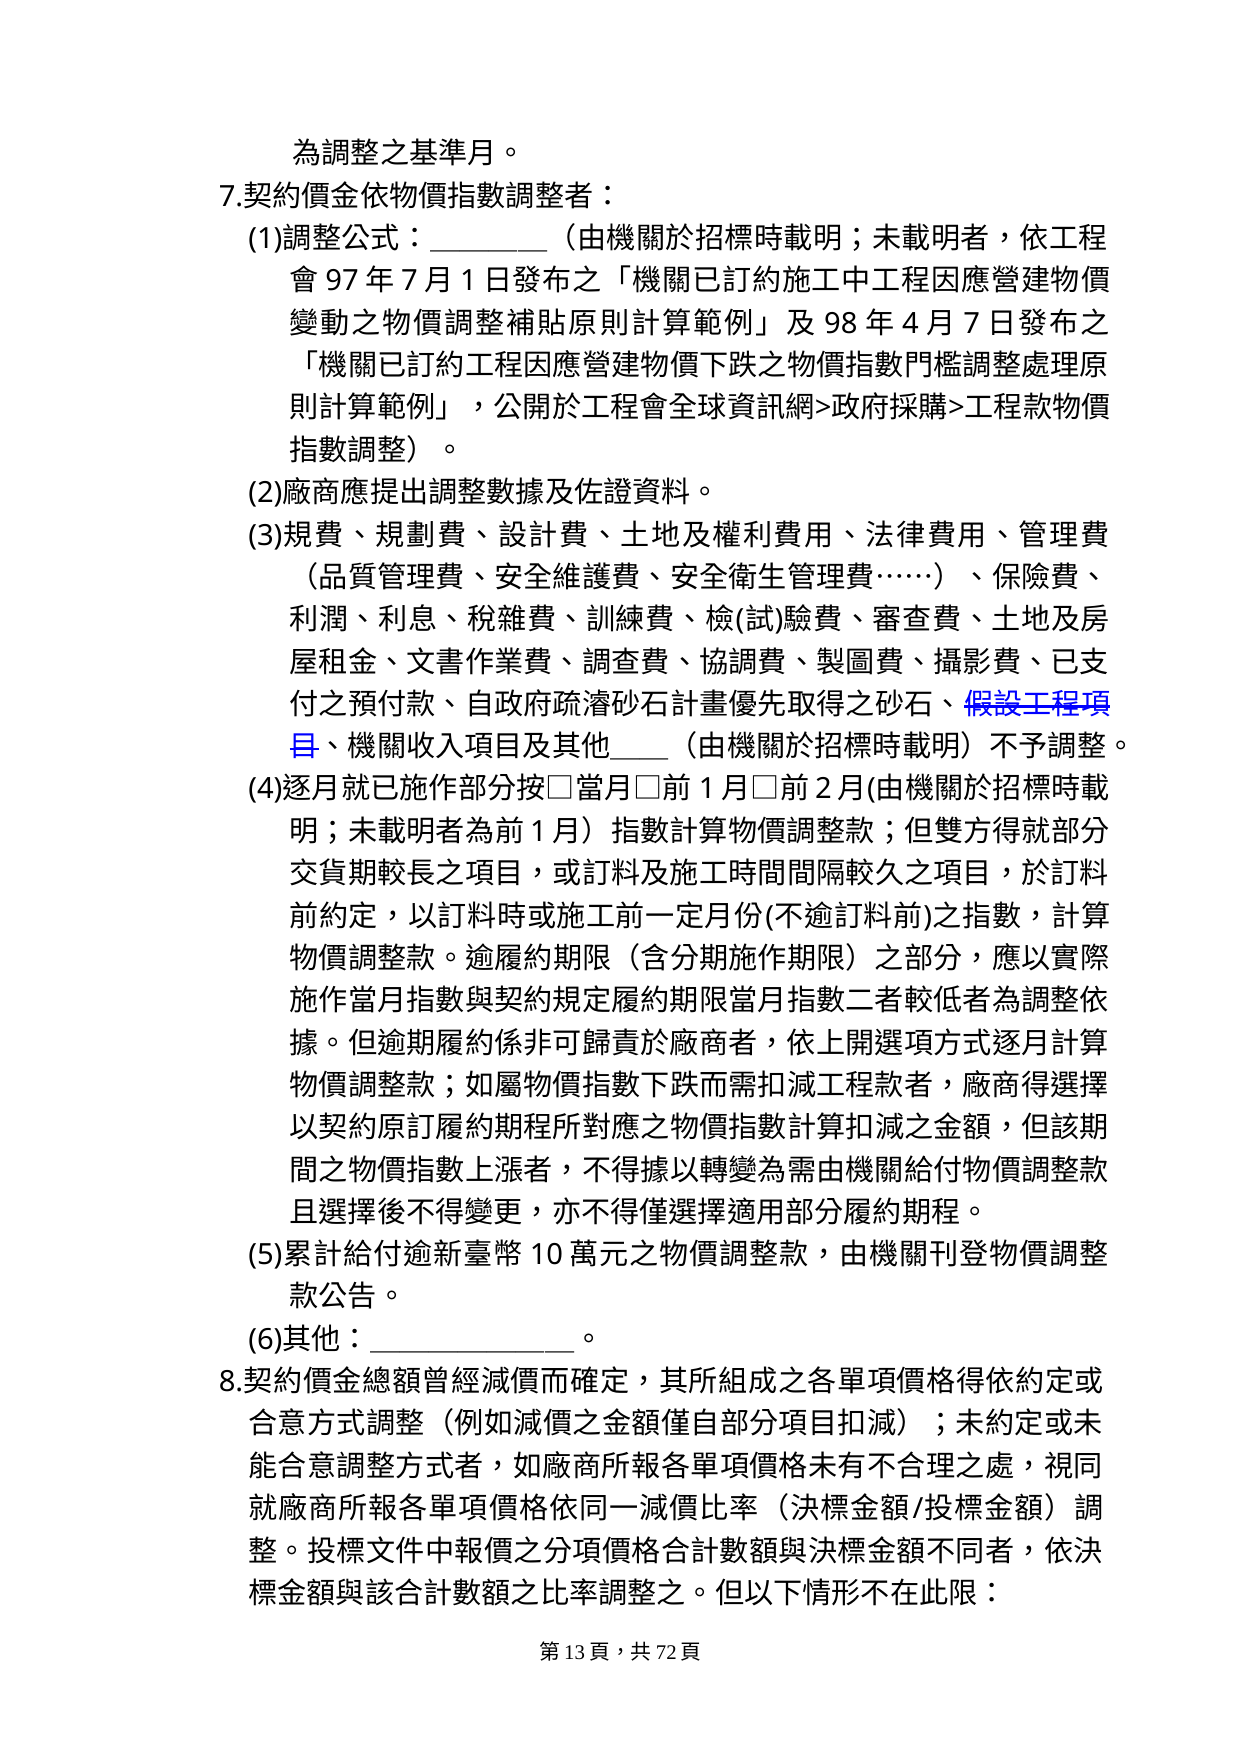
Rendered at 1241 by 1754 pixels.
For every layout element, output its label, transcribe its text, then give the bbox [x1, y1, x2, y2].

text (4)逐月就已施作部分按□當月□前1月□前2月(由機關於招標時載明；未載明者為前1月）指數計算物價調整款；但雙方得就部分交貨期較長之項目，或訂料及施工時間間隔較久之項目，於訂料前約定，以訂料時或施工前一定月份(不逾訂料前)之指數，計算物價調整款。逾履約期限（含分期施作期限）之部分，應以實際施作當月指數與契約規定履約期限當月指數二者較低者為調整依據。但逾期履約係非可歸責於廠商者，依上開選項方式逐月計算物價調整款；如屬物價指數下跌而需扣減工程款者，廠商得選擇以契約原訂履約期程所對應之物價指數計算扣減之金額，但該期間之物價指數上漲者，不得據以轉變為需由機關給付物價調整款，且選擇後不得變更，亦不得僅選擇適用部分履約期程。 [248, 765, 1110, 1231]
text 8.契約價金總額曾經減價而確定，其所組成之各單項價格得依約定或合意方式調整（例如減價之金額僅自部分項目扣減）；未約定或未能合意調整方式者，如廠商所報各單項價格未有不合理之處，視同就廠商所報各單項價格依同一減價比率（決標金額/投標金額）調整。投標文件中報價之分項價格合計數額與決標金額不同者，依決標金額與該合計數額之比率調整之。但以下情形不在此限： [218, 1358, 1104, 1612]
text 7.契約價金依物價指數調整者： [218, 172, 1104, 214]
text (2)廠商應提出調整數據及佐證資料。 [248, 469, 1110, 511]
text 為調整之基準月。 [248, 130, 1110, 172]
text (6)其他：＿＿＿＿＿＿＿。 [248, 1315, 1110, 1358]
text (1)調整公式：＿＿＿＿（由機關於招標時載明；未載明者，依工程會97年7月1日發布之「機關已訂約施工中工程因應營建物價變動之物價調整補貼原則計算範例」及98年4月7日發布之「機關已訂約工程因應營建物價下跌之物價指數門檻調整處理原則計算範例」，公開於工程會全球資訊網>政府採購>工程款物價指數調整）。 [248, 214, 1110, 469]
text (5)累計給付逾新臺幣10萬元之物價調整款，由機關刊登物價調整款公告。 [248, 1231, 1110, 1315]
text (3)規費、規劃費、設計費、土地及權利費用、法律費用、管理費（品質管理費、安全維護費、安全衛生管理費……）、保險費、利潤、利息、稅雜費、訓練費、檢(試)驗費、審查費、土地及房屋租金、文書作業費、調查費、協調費、製圖費、攝影費、已支付之預付款、自政府疏濬砂石計畫優先取得之砂石、假設工程項目、機關收入項目及其他＿＿（由機關於招標時載明）不予調整。 [248, 511, 1110, 765]
